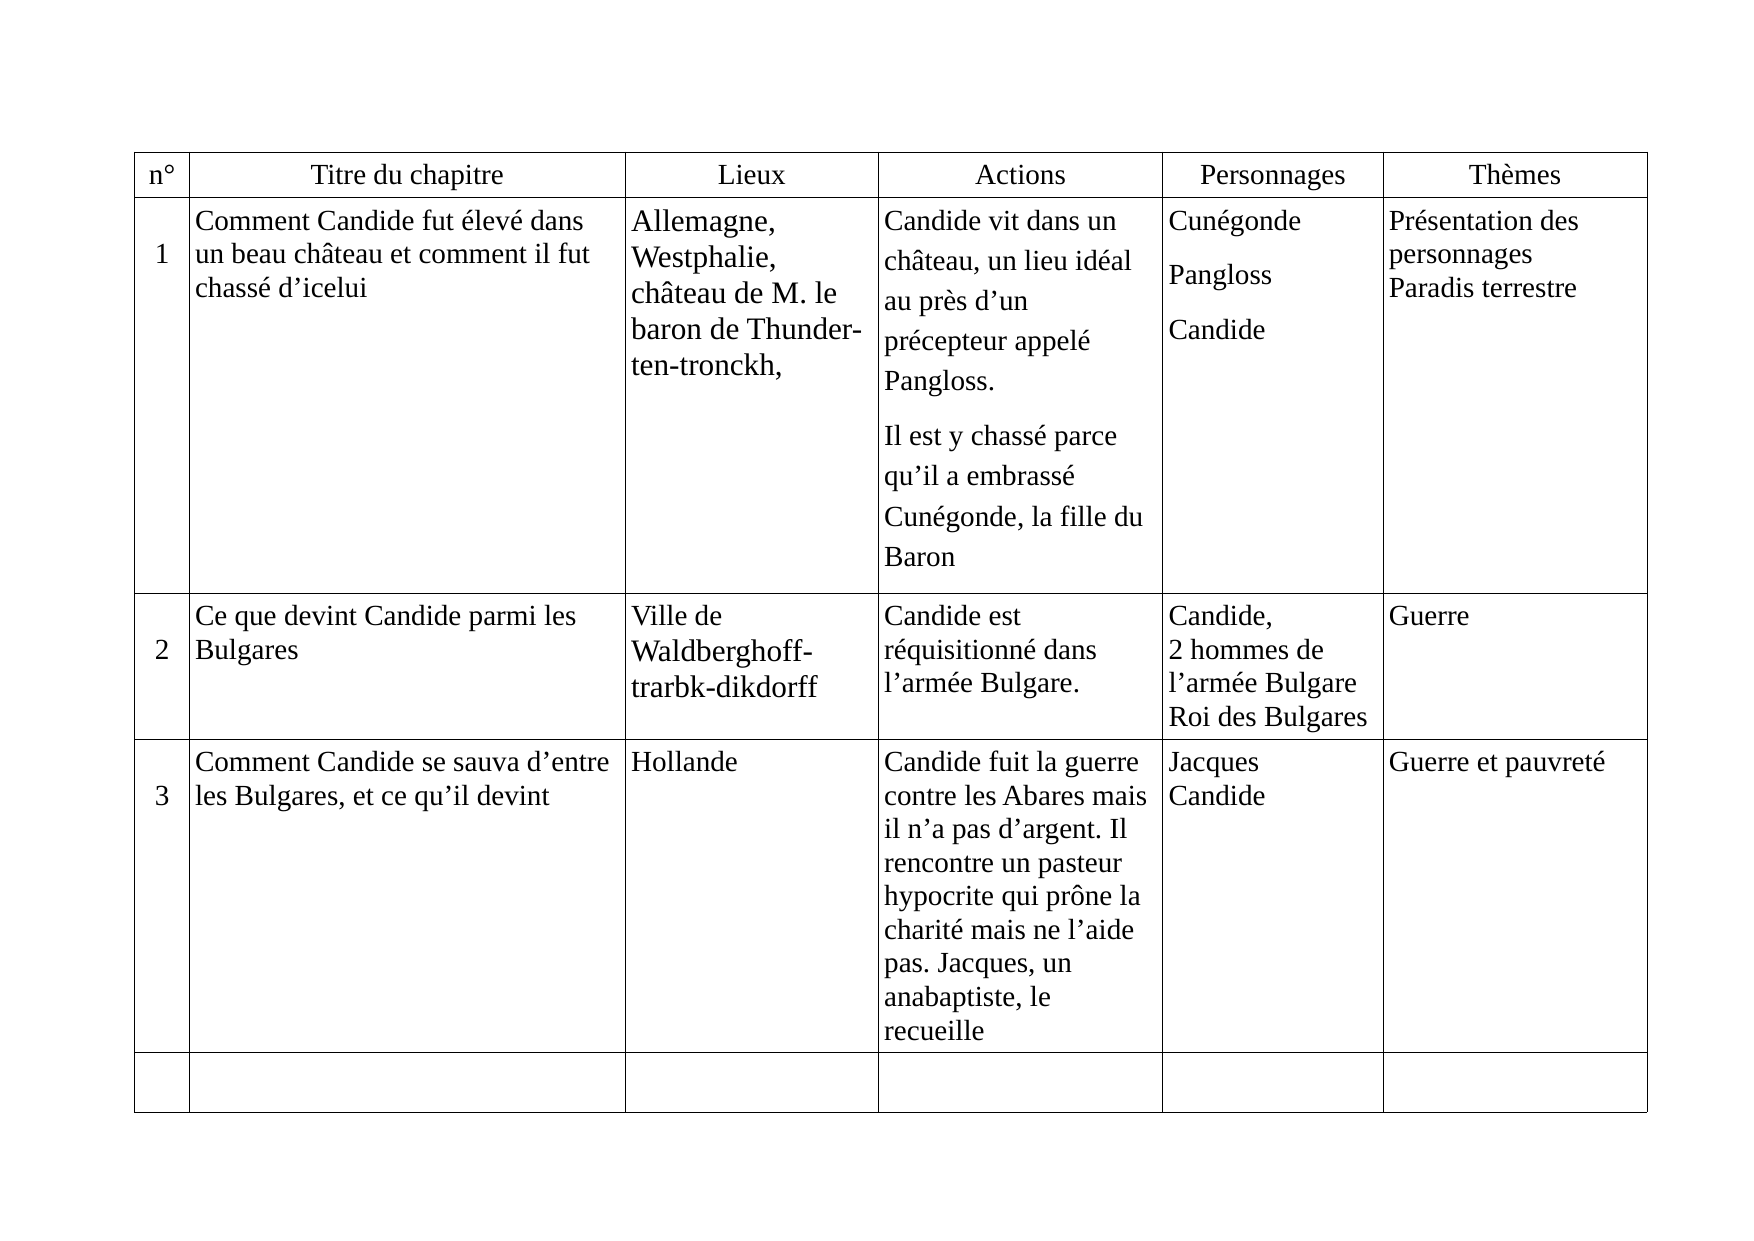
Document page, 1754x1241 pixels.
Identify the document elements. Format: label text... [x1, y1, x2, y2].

table_cell Candide fuit la guerre contre les Abares mais il n’a pas d’argent. Il rencontre un pasteur hypocrite qui prône la charité mais ne l’aide pas. Jacques, un anabaptiste, le recueille [879, 740, 1162, 1052]
table_cell Hollande [626, 740, 878, 1052]
table_cell Comment Candide se sauva d’entre les Bulgares, et ce qu’il devint [190, 740, 625, 1052]
table_cell 1 [135, 198, 189, 593]
table_header Titre du chapitre [190, 153, 625, 197]
table_cell [135, 1053, 189, 1112]
table_cell Candide vit dans un château, un lieu idéal au près d’un précepteur appelé Pangloss. Il est y chassé parce qu’il a embrassé Cunégonde, la fille du Baron [879, 198, 1162, 593]
table_cell Candide, 2 hommes de l’armée Bulgare Roi des Bulgares [1163, 594, 1383, 738]
table_header Thèmes [1384, 153, 1647, 197]
table_header Personnages [1163, 153, 1383, 197]
table_cell [879, 1053, 1162, 1112]
table_cell Ce que devint Candide parmi les Bulgares [190, 594, 625, 738]
table_cell Allemagne, Westphalie, château de M. le baron de Thunder-ten-tronckh, [626, 198, 878, 593]
table_cell Cunégonde Pangloss Candide [1163, 198, 1383, 593]
table_cell Ville de Waldberghoff-trarbk-dikdorff [626, 594, 878, 738]
table_cell Présentation des personnages Paradis terrestre [1384, 198, 1647, 593]
table_cell Guerre [1384, 594, 1647, 738]
table_cell Comment Candide fut élevé dans un beau château et comment il fut chassé d’icelui [190, 198, 625, 593]
table_cell [1384, 1053, 1647, 1112]
table_cell [1163, 1053, 1383, 1112]
table_cell Candide est réquisitionné dans l’armée Bulgare. [879, 594, 1162, 738]
table_cell [190, 1053, 625, 1112]
table_header n° [135, 153, 189, 197]
table_cell Jacques Candide [1163, 740, 1383, 1052]
table_cell 2 [135, 594, 189, 738]
table_cell 3 [135, 740, 189, 1052]
table_cell [626, 1053, 878, 1112]
table_cell Guerre et pauvreté [1384, 740, 1647, 1052]
table_header Actions [879, 153, 1162, 197]
table_header Lieux [626, 153, 878, 197]
